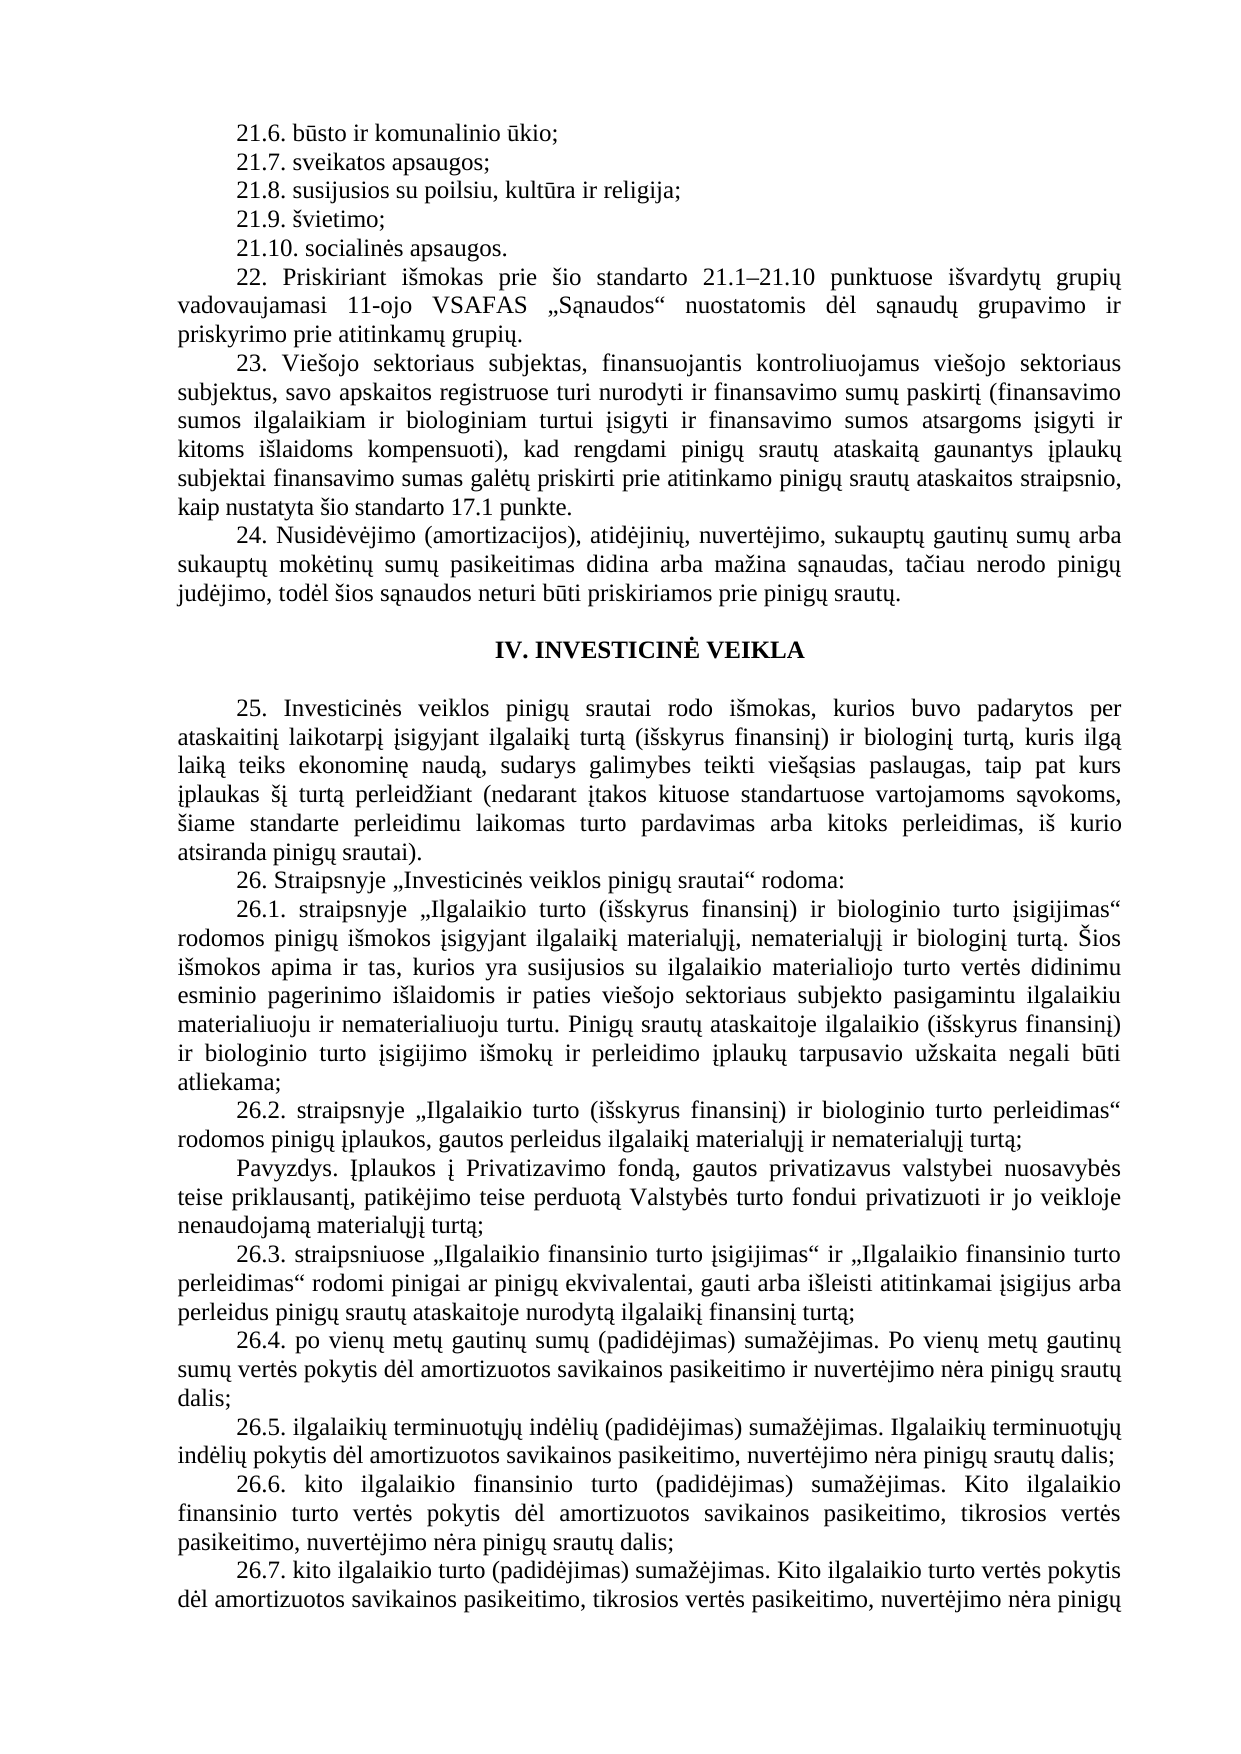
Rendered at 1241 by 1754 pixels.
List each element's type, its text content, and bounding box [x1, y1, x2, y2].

text 24. Nusidėvėjimo (amortizacijos), atidėjinių, nuvertėjimo, sukauptų gautinų sumų arba sukauptų mokėtinų sumų pasikeitimas didina arba mažina sąnaudas, tačiau nerodo pinigų judėjimo, todėl šios sąnaudos neturi būti priskiriamos prie pinigų srautų. [177, 521, 1122, 607]
text 21.9. švietimo; [177, 204, 1122, 233]
text 26.2. straipsnyje „Ilgalaikio turto (išskyrus finansinį) ir biologinio turto perleidimas“ rodomos pinigų įplaukos, gautos perleidus ilgalaikį materialųjį ir nematerialųjį turtą; [177, 1096, 1122, 1153]
text 26.3. straipsniuose „Ilgalaikio finansinio turto įsigijimas“ ir „Ilgalaikio finansinio turto perleidimas“ rodomi pinigai ar pinigų ekvivalentai, gauti arba išleisti atitinkamai įsigijus arba perleidus pinigų srautų ataskaitoje nurodytą ilgalaikį finansinį turtą; [177, 1239, 1122, 1326]
text 26.7. kito ilgalaikio turto (padidėjimas) sumažėjimas. Kito ilgalaikio turto vertės pokytis dėl amortizuotos savikainos pasikeitimo, tikrosios vertės pasikeitimo, nuvertėjimo nėra pinigų [177, 1556, 1122, 1613]
text 26.5. ilgalaikių terminuotųjų indėlių (padidėjimas) sumažėjimas. Ilgalaikių terminuotųjų indėlių pokytis dėl amortizuotos savikainos pasikeitimo, nuvertėjimo nėra pinigų srautų dalis; [177, 1412, 1122, 1469]
text Pavyzdys. Įplaukos į Privatizavimo fondą, gautos privatizavus valstybei nuosavybės teise priklausantį, patikėjimo teise perduotą Valstybės turto fondui privatizuoti ir jo veikloje nenaudojamą materialųjį turtą; [177, 1153, 1122, 1239]
text 26.6. kito ilgalaikio finansinio turto (padidėjimas) sumažėjimas. Kito ilgalaikio finansinio turto vertės pokytis dėl amortizuotos savikainos pasikeitimo, tikrosios vertės pasikeitimo, nuvertėjimo nėra pinigų srautų dalis; [177, 1469, 1122, 1556]
text 21.6. būsto ir komunalinio ūkio; [177, 118, 1122, 147]
text 21.10. socialinės apsaugos. [177, 233, 1122, 262]
text 26.4. po vienų metų gautinų sumų (padidėjimas) sumažėjimas. Po vienų metų gautinų sumų vertės pokytis dėl amortizuotos savikainos pasikeitimo ir nuvertėjimo nėra pinigų srautų dalis; [177, 1326, 1122, 1412]
text 25. Investicinės veiklos pinigų srautai rodo išmokas, kurios buvo padarytos per ataskaitinį laikotarpį įsigyjant ilgalaikį turtą (išskyrus finansinį) ir biologinį turtą, kuris ilgą laiką teiks ekonominę naudą, sudarys galimybes teikti viešąsias paslaugas, taip pat kurs įplaukas šį turtą perleidžiant (nedarant įtakos kituose standartuose vartojamoms sąvokoms, šiame standarte perleidimu laikomas turto pardavimas arba kitoks perleidimas, iš kurio atsiranda pinigų srautai). [177, 693, 1122, 866]
text 22. Priskiriant išmokas prie šio standarto 21.1–21.10 punktuose išvardytų grupių vadovaujamasi 11-ojo VSAFAS „Sąnaudos“ nuostatomis dėl sąnaudų grupavimo ir priskyrimo prie atitinkamų grupių. [177, 262, 1122, 348]
text IV. INVESTICINĖ VEIKLA [177, 636, 1122, 664]
text 26.1. straipsnyje „Ilgalaikio turto (išskyrus finansinį) ir biologinio turto įsigijimas“ rodomos pinigų išmokos įsigyjant ilgalaikį materialųjį, nematerialųjį ir biologinį turtą. Šios išmokos apima ir tas, kurios yra susijusios su ilgalaikio materialiojo turto vertės didinimu esminio pagerinimo išlaidomis ir paties viešojo sektoriaus subjekto pasigamintu ilgalaikiu materialiuoju ir nematerialiuoju turtu. Pinigų srautų ataskaitoje ilgalaikio (išskyrus finansinį) ir biologinio turto įsigijimo išmokų ir perleidimo įplaukų tarpusavio užskaita negali būti atliekama; [177, 894, 1122, 1096]
text 21.7. sveikatos apsaugos; [177, 147, 1122, 176]
text 23. Viešojo sektoriaus subjektas, finansuojantis kontroliuojamus viešojo sektoriaus subjektus, savo apskaitos registruose turi nurodyti ir finansavimo sumų paskirtį (finansavimo sumos ilgalaikiam ir biologiniam turtui įsigyti ir finansavimo sumos atsargoms įsigyti ir kitoms išlaidoms kompensuoti), kad rengdami pinigų srautų ataskaitą gaunantys įplaukų subjektai finansavimo sumas galėtų priskirti prie atitinkamo pinigų srautų ataskaitos straipsnio, kaip nustatyta šio standarto 17.1 punkte. [177, 348, 1122, 521]
text 21.8. susijusios su poilsiu, kultūra ir religija; [177, 176, 1122, 204]
text 26. Straipsnyje „Investicinės veiklos pinigų srautai“ rodoma: [177, 866, 1122, 894]
